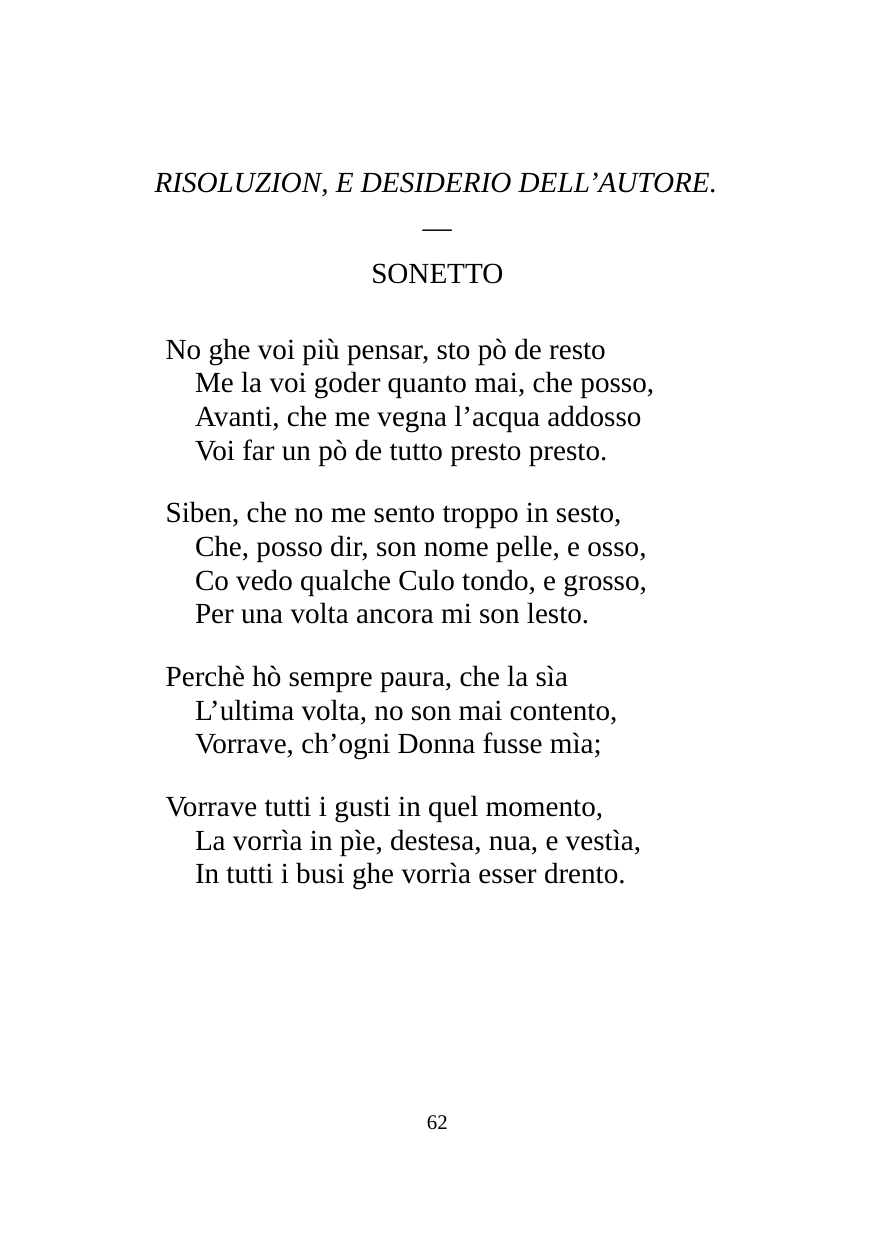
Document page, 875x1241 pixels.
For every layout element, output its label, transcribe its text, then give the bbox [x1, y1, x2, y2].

text No ghe voi più pensar, sto pò de resto Me la voi goder quanto mai, che posso, Avanti, che me vegna l’acqua addosso Voi far un pò de tutto presto presto. [165, 332, 768, 466]
text SONETTO [106, 257, 768, 290]
text — [106, 211, 768, 244]
text Vorrave tutti i gusti in quel momento, La vorrìa in pìe, destesa, nua, e vestìa, In tutti i busi ghe vorrìa esser drento. [165, 789, 768, 890]
subtitle RISOLUZION, E DESIDERIO DELL’AUTORE. [106, 165, 768, 199]
text Perchè hò sempre paura, che la sìa L’ultima volta, no son mai contento, Vorrave, ch’ogni Donna fusse mìa; [165, 659, 768, 760]
text Siben, che no me sento troppo in sesto, Che, posso dir, son nome pelle, e osso, Co vedo qualche Culo tondo, e grosso, Per una volta ancora mi son lesto. [165, 496, 768, 630]
